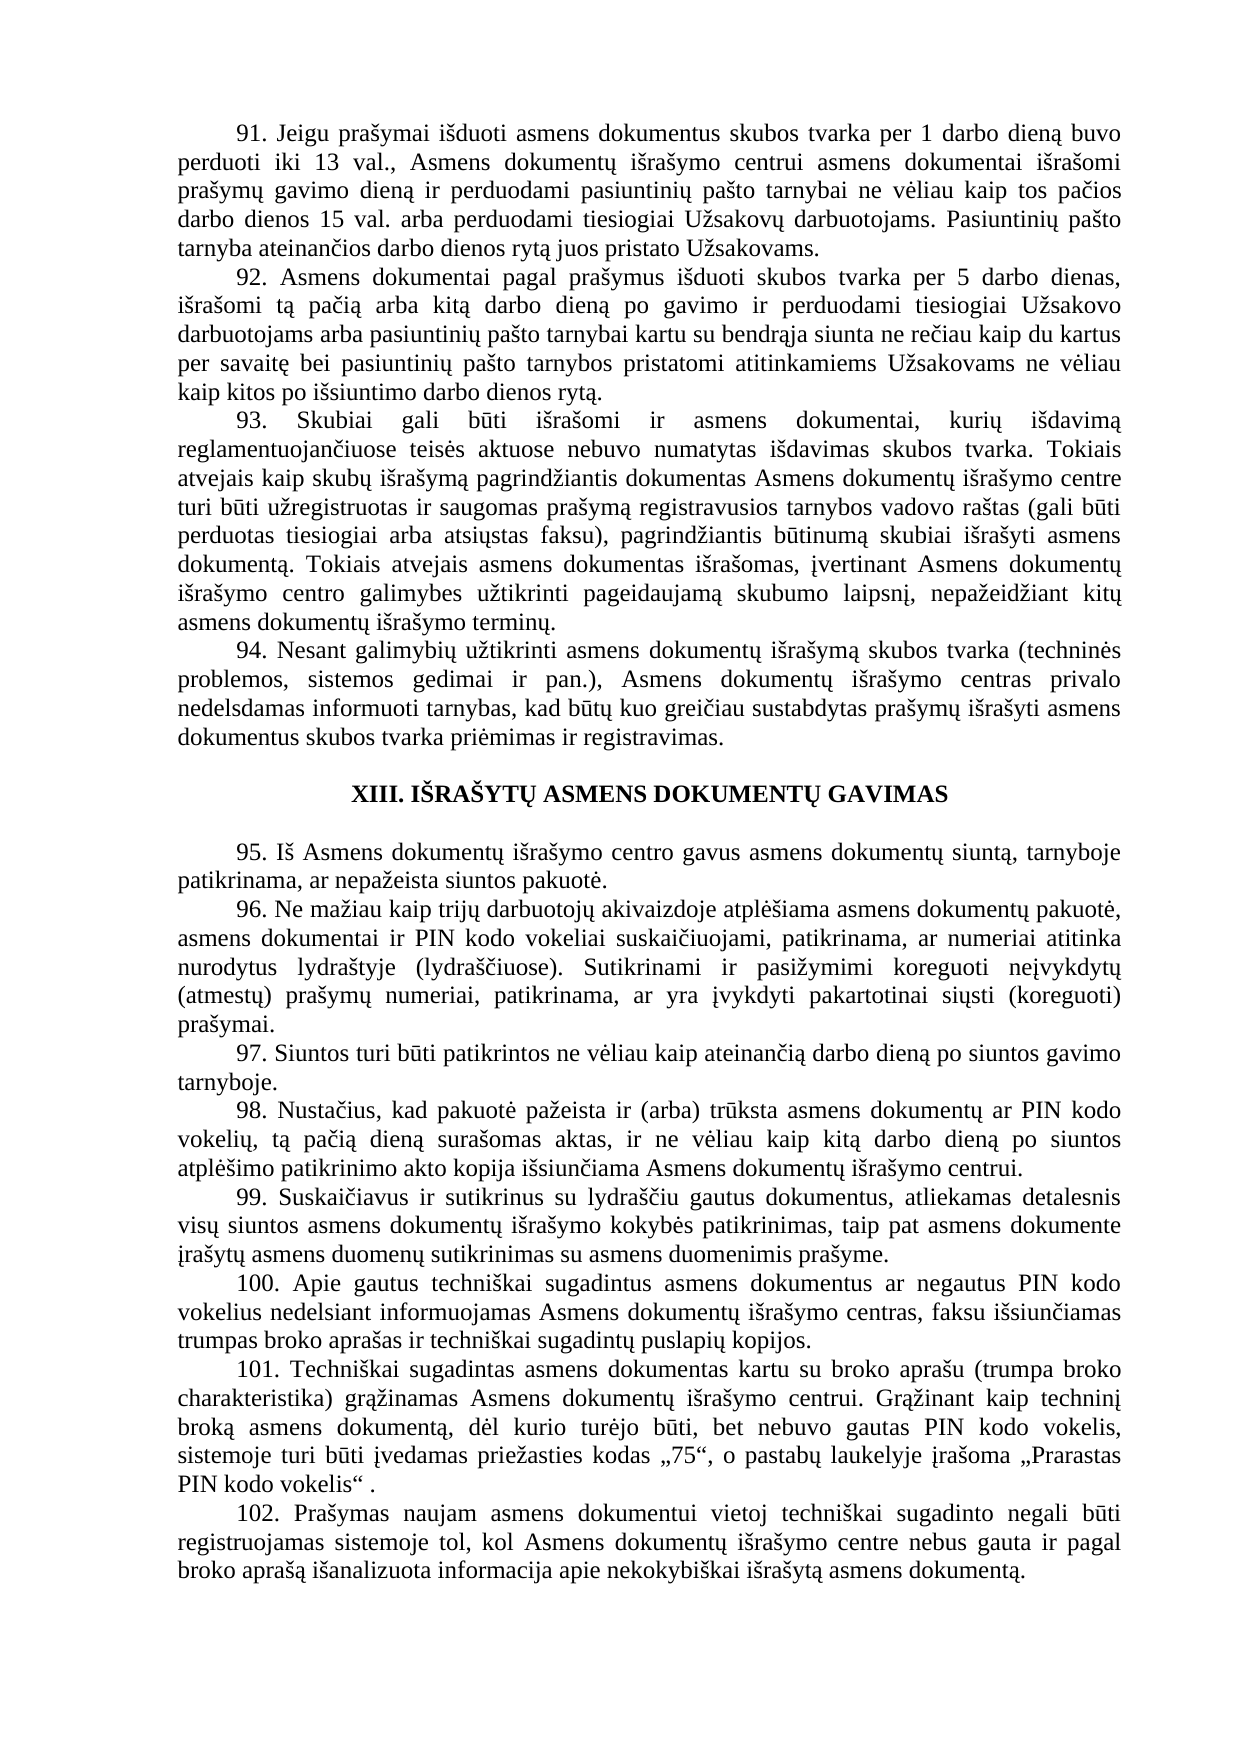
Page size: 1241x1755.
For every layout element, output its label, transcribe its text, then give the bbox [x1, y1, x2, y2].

text 100. Apie gautus techniškai sugadintus asmens dokumentus ar negautus PIN kodo vokelius nedelsiant informuojamas Asmens dokumentų išrašymo centras, faksu išsiunčiamas trumpas broko aprašas ir techniškai sugadintų puslapių kopijos. [177, 1268, 1122, 1354]
text 102. Prašymas naujam asmens dokumentui vietoj techniškai sugadinto negali būti registruojamas sistemoje tol, kol Asmens dokumentų išrašymo centre nebus gauta ir pagal broko aprašą išanalizuota informacija apie nekokybiškai išrašytą asmens dokumentą. [177, 1498, 1122, 1584]
text 98. Nustačius, kad pakuotė pažeista ir (arba) trūksta asmens dokumentų ar PIN kodo vokelių, tą pačią dieną surašomas aktas, ir ne vėliau kaip kitą darbo dieną po siuntos atplėšimo patikrinimo akto kopija išsiunčiama Asmens dokumentų išrašymo centrui. [177, 1096, 1122, 1182]
text 99. Suskaičiavus ir sutikrinus su lydraščiu gautus dokumentus, atliekamas detalesnis visų siuntos asmens dokumentų išrašymo kokybės patikrinimas, taip pat asmens dokumente įrašytų asmens duomenų sutikrinimas su asmens duomenimis prašyme. [177, 1182, 1122, 1268]
text 96. Ne mažiau kaip trijų darbuotojų akivaizdoje atplėšiama asmens dokumentų pakuotė, asmens dokumentai ir PIN kodo vokeliai suskaičiuojami, patikrinama, ar numeriai atitinka nurodytus lydraštyje (lydraščiuose). Sutikrinami ir pasižymimi koreguoti neįvykdytų (atmestų) prašymų numeriai, patikrinama, ar yra įvykdyti pakartotinai siųsti (koreguoti) prašymai. [177, 894, 1122, 1038]
text 101. Techniškai sugadintas asmens dokumentas kartu su broko aprašu (trumpa broko charakteristika) grąžinamas Asmens dokumentų išrašymo centrui. Grąžinant kaip techninį broką asmens dokumentą, dėl kurio turėjo būti, bet nebuvo gautas PIN kodo vokelis, sistemoje turi būti įvedamas priežasties kodas „75“, o pastabų laukelyje įrašoma „Prarastas PIN kodo vokelis“ . [177, 1354, 1122, 1498]
text XIII. IŠRAŠYTŲ ASMENS DOKUMENTŲ GAVIMAS [177, 779, 1122, 808]
text 91. Jeigu prašymai išduoti asmens dokumentus skubos tvarka per 1 darbo dieną buvo perduoti iki 13 val., Asmens dokumentų išrašymo centrui asmens dokumentai išrašomi prašymų gavimo dieną ir perduodami pasiuntinių pašto tarnybai ne vėliau kaip tos pačios darbo dienos 15 val. arba perduodami tiesiogiai Užsakovų darbuotojams. Pasiuntinių pašto tarnyba ateinančios darbo dienos rytą juos pristato Užsakovams. [177, 118, 1122, 262]
text 94. Nesant galimybių užtikrinti asmens dokumentų išrašymą skubos tvarka (techninės problemos, sistemos gedimai ir pan.), Asmens dokumentų išrašymo centras privalo nedelsdamas informuoti tarnybas, kad būtų kuo greičiau sustabdytas prašymų išrašyti asmens dokumentus skubos tvarka priėmimas ir registravimas. [177, 636, 1122, 751]
text 93. Skubiai gali būti išrašomi ir asmens dokumentai, kurių išdavimą reglamentuojančiuose teisės aktuose nebuvo numatytas išdavimas skubos tvarka. Tokiais atvejais kaip skubų išrašymą pagrindžiantis dokumentas Asmens dokumentų išrašymo centre turi būti užregistruotas ir saugomas prašymą registravusios tarnybos vadovo raštas (gali būti perduotas tiesiogiai arba atsiųstas faksu), pagrindžiantis būtinumą skubiai išrašyti asmens dokumentą. Tokiais atvejais asmens dokumentas išrašomas, įvertinant Asmens dokumentų išrašymo centro galimybes užtikrinti pageidaujamą skubumo laipsnį, nepažeidžiant kitų asmens dokumentų išrašymo terminų. [177, 406, 1122, 636]
text 92. Asmens dokumentai pagal prašymus išduoti skubos tvarka per 5 darbo dienas, išrašomi tą pačią arba kitą darbo dieną po gavimo ir perduodami tiesiogiai Užsakovo darbuotojams arba pasiuntinių pašto tarnybai kartu su bendrąja siunta ne rečiau kaip du kartus per savaitę bei pasiuntinių pašto tarnybos pristatomi atitinkamiems Užsakovams ne vėliau kaip kitos po išsiuntimo darbo dienos rytą. [177, 262, 1122, 406]
text 95. Iš Asmens dokumentų išrašymo centro gavus asmens dokumentų siuntą, tarnyboje patikrinama, ar nepažeista siuntos pakuotė. [177, 837, 1122, 894]
text 97. Siuntos turi būti patikrintos ne vėliau kaip ateinančią darbo dieną po siuntos gavimo tarnyboje. [177, 1038, 1122, 1096]
